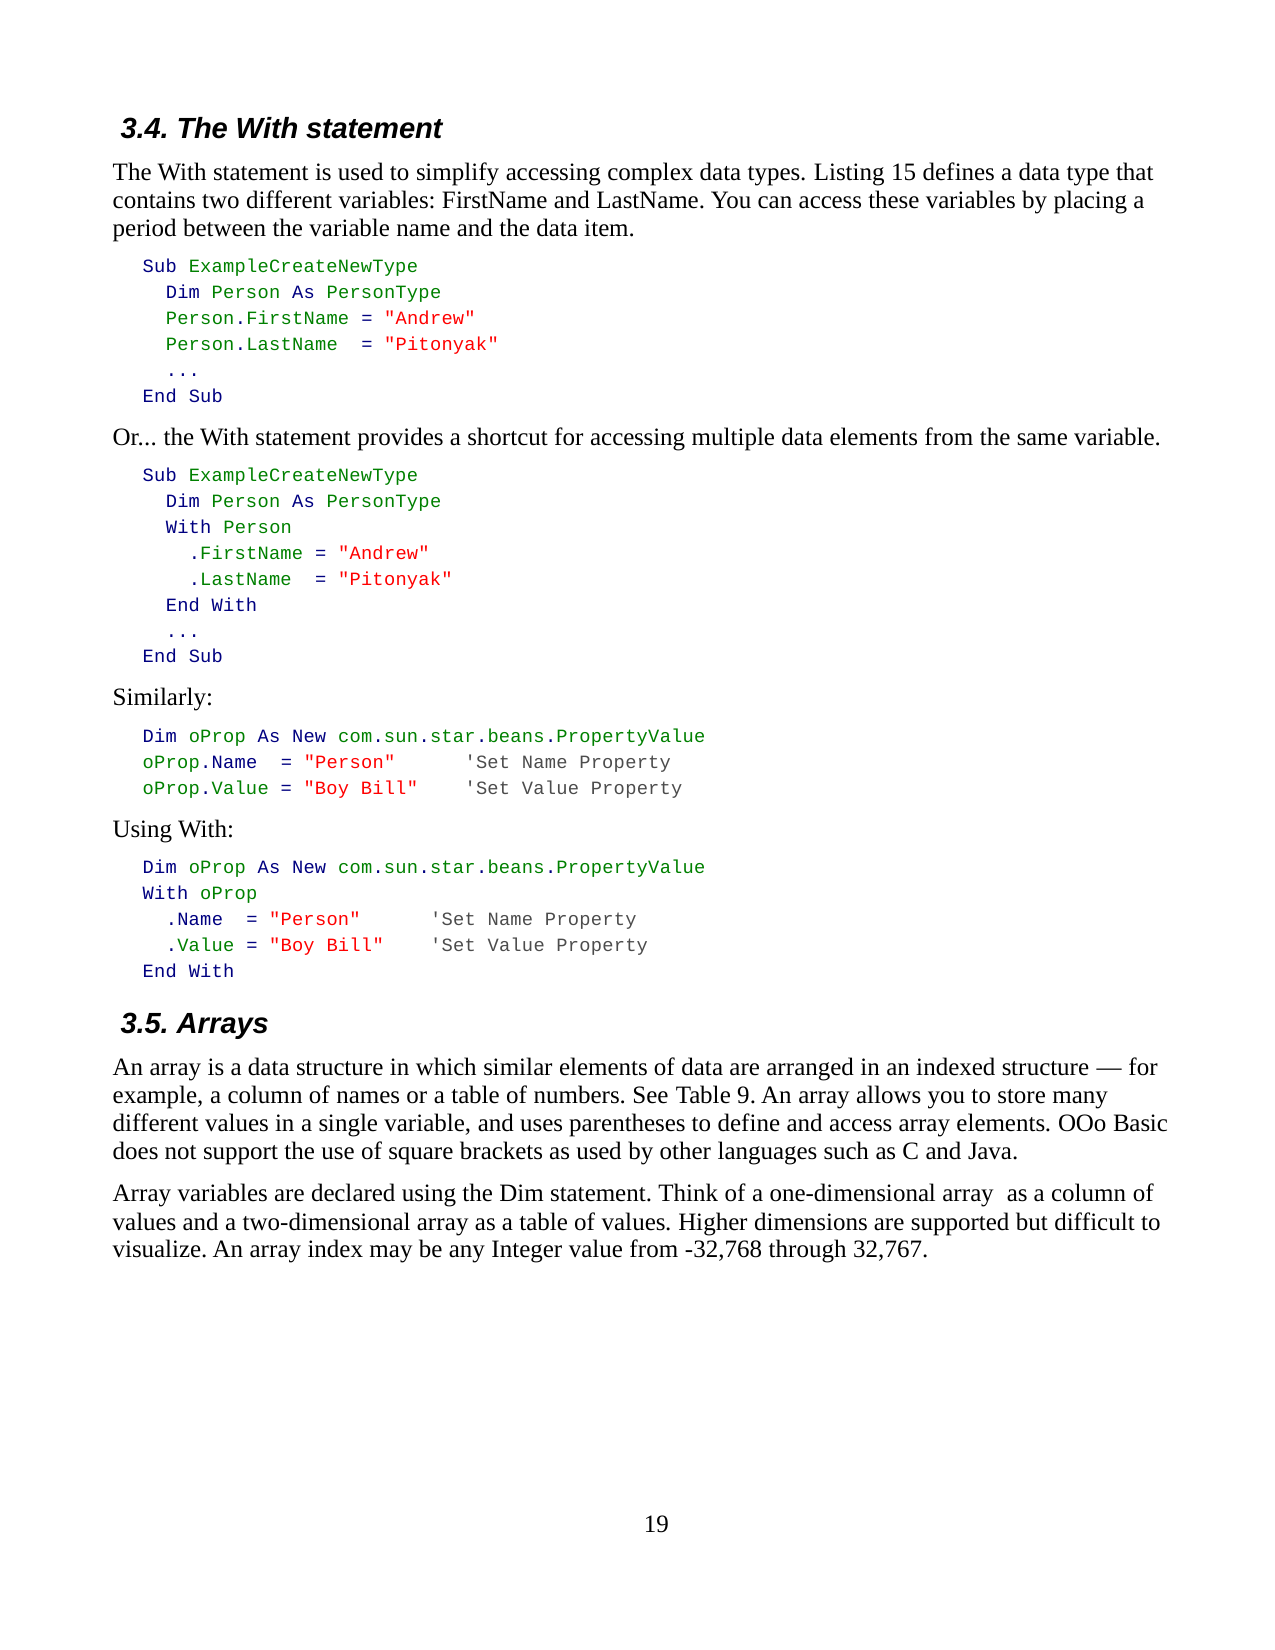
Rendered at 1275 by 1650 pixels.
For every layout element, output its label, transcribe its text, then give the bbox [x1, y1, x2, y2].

text .Value = "Boy Bill" 'Set Value Property [142, 935, 1200, 957]
text Person.FirstName = "Andrew" [142, 308, 1200, 330]
text Sub ExampleCreateNewType [142, 256, 1200, 278]
text .Name = "Person" 'Set Name Property [142, 909, 1200, 931]
text Using With: [112, 814, 1200, 842]
text Sub ExampleCreateNewType [142, 465, 1200, 487]
text End Sub [142, 386, 1200, 407]
subtitle Arrays [112, 1007, 1200, 1040]
text End Sub [142, 647, 1200, 668]
text Similarly: [112, 683, 1200, 711]
text End With [142, 595, 1200, 616]
text Dim Person As PersonType [142, 282, 1200, 304]
text .LastName = "Pitonyak" [142, 569, 1200, 591]
text Or... the With statement provides a shortcut for accessing multiple data elements from the same variable. [112, 422, 1200, 451]
text An array is a data structure in which similar elements of data are arranged in an indexed structure — for example, a column of names or a table of numbers. See Table 9. An array allows you to store many different values in a single variable, and uses parentheses to define and access array elements. OOo Basic does not support the use of square brackets as used by other languages such as C and Java. [112, 1052, 1200, 1164]
text The With statement is used to simplify accessing complex data types. Listing 15 defines a data type that contains two different variables: FirstName and LastName. You can access these variables by placing a period between the variable name and the data item. [112, 157, 1200, 242]
text Dim oProp As New com.sun.star.beans.PropertyValue [142, 726, 1200, 748]
subtitle The With statement [112, 112, 1200, 145]
text Dim Person As PersonType [142, 491, 1200, 513]
text Dim oProp As New com.sun.star.beans.PropertyValue [142, 857, 1200, 879]
text Person.LastName = "Pitonyak" [142, 334, 1200, 356]
text With Person [142, 517, 1200, 539]
text ... [142, 360, 1200, 382]
text .FirstName = "Andrew" [142, 543, 1200, 564]
text oProp.Value = "Boy Bill" 'Set Value Property [142, 778, 1200, 799]
text Array variables are declared using the Dim statement. Think of a one-dimensional array as a column of values and a two-dimensional array as a table of values. Higher dimensions are supported but difficult to visualize. An array index may be any Integer value from -32,768 through 32,767. [112, 1179, 1200, 1263]
text ... [142, 621, 1200, 642]
text End With [142, 961, 1200, 982]
text With oProp [142, 883, 1200, 905]
text oProp.Name = "Person" 'Set Name Property [142, 752, 1200, 773]
